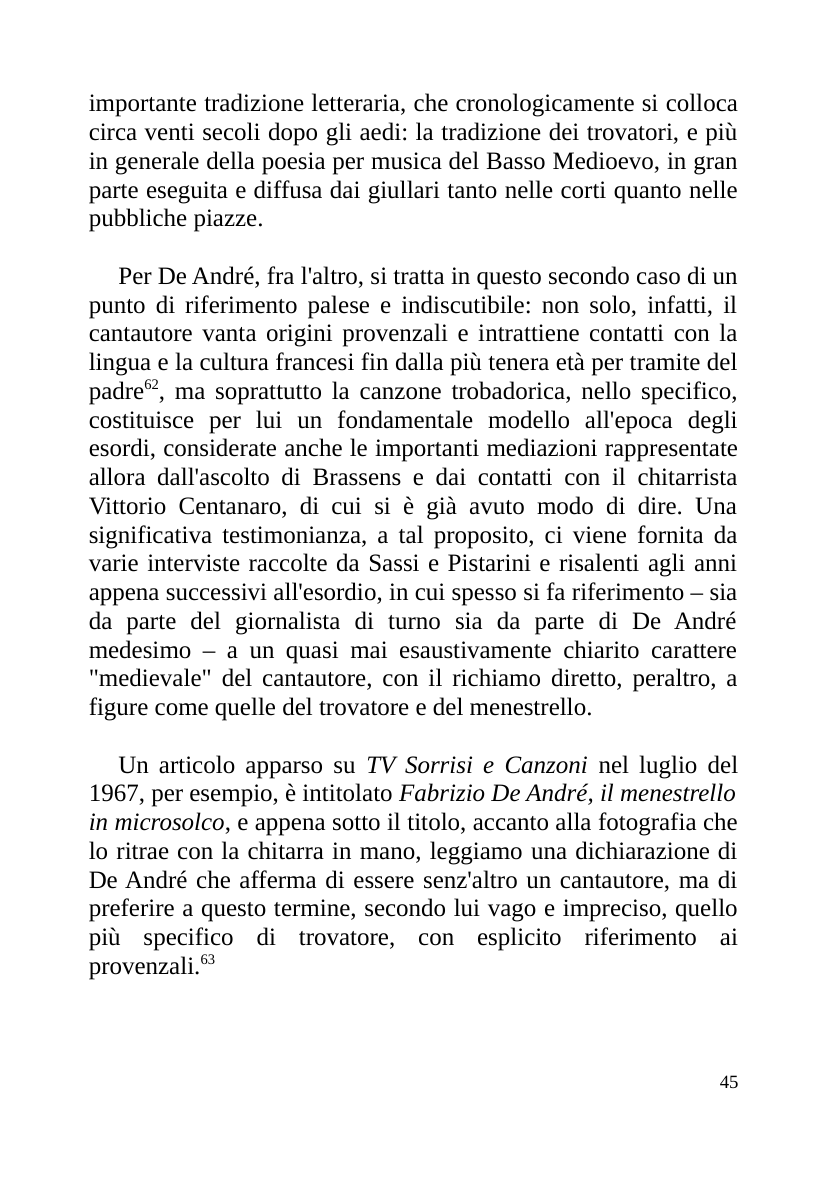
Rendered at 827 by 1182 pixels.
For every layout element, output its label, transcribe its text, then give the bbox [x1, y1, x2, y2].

text importante tradizione letteraria, che cronologicamente si colloca circa venti secoli dopo gli aedi: la tradizione dei trovatori, e più in generale della poesia per musica del Basso Medioevo, in gran parte eseguita e diffusa dai giullari tanto nelle corti quanto nelle pubbliche piazze. [88, 88, 738, 232]
text Un articolo apparso su TV Sorrisi e Canzoni nel luglio del 1967, per esempio, è intitolato Fabrizio De André, il menestrello in microsolco, e appena sotto il titolo, accanto alla fotografia che lo ritrae con la chitarra in mano, leggiamo una dichiarazione di De André che afferma di essere senz'altro un cantautore, ma di preferire a questo termine, secondo lui vago e impreciso, quello più specifico di trovatore, con esplicito riferimento ai provenzali. [88, 750, 738, 980]
text Per De André, fra l'altro, si tratta in questo secondo caso di un punto di riferimento palese e indiscutibile: non solo, infatti, il cantautore vanta origini provenzali e intrattiene contatti con la lingua e la cultura francesi fin dalla più tenera età per tramite del padre, ma soprattutto la canzone trobadorica, nello specifico, costituisce per lui un fondamentale modello all'epoca degli esordi, considerate anche le importanti mediazioni rappresentate allora dall'ascolto di Brassens e dai contatti con il chitarrista Vittorio Centanaro, di cui si è già avuto modo di dire. Una significativa testimonianza, a tal proposito, ci viene fornita da varie interviste raccolte da Sassi e Pistarini e risalenti agli anni appena successivi all'esordio, in cui spesso si fa riferimento – sia da parte del giornalista di turno sia da parte di De André medesimo – a un quasi mai esaustivamente chiarito carattere "medievale" del cantautore, con il richiamo diretto, peraltro, a figure come quelle del trovatore e del menestrello. [88, 261, 738, 721]
